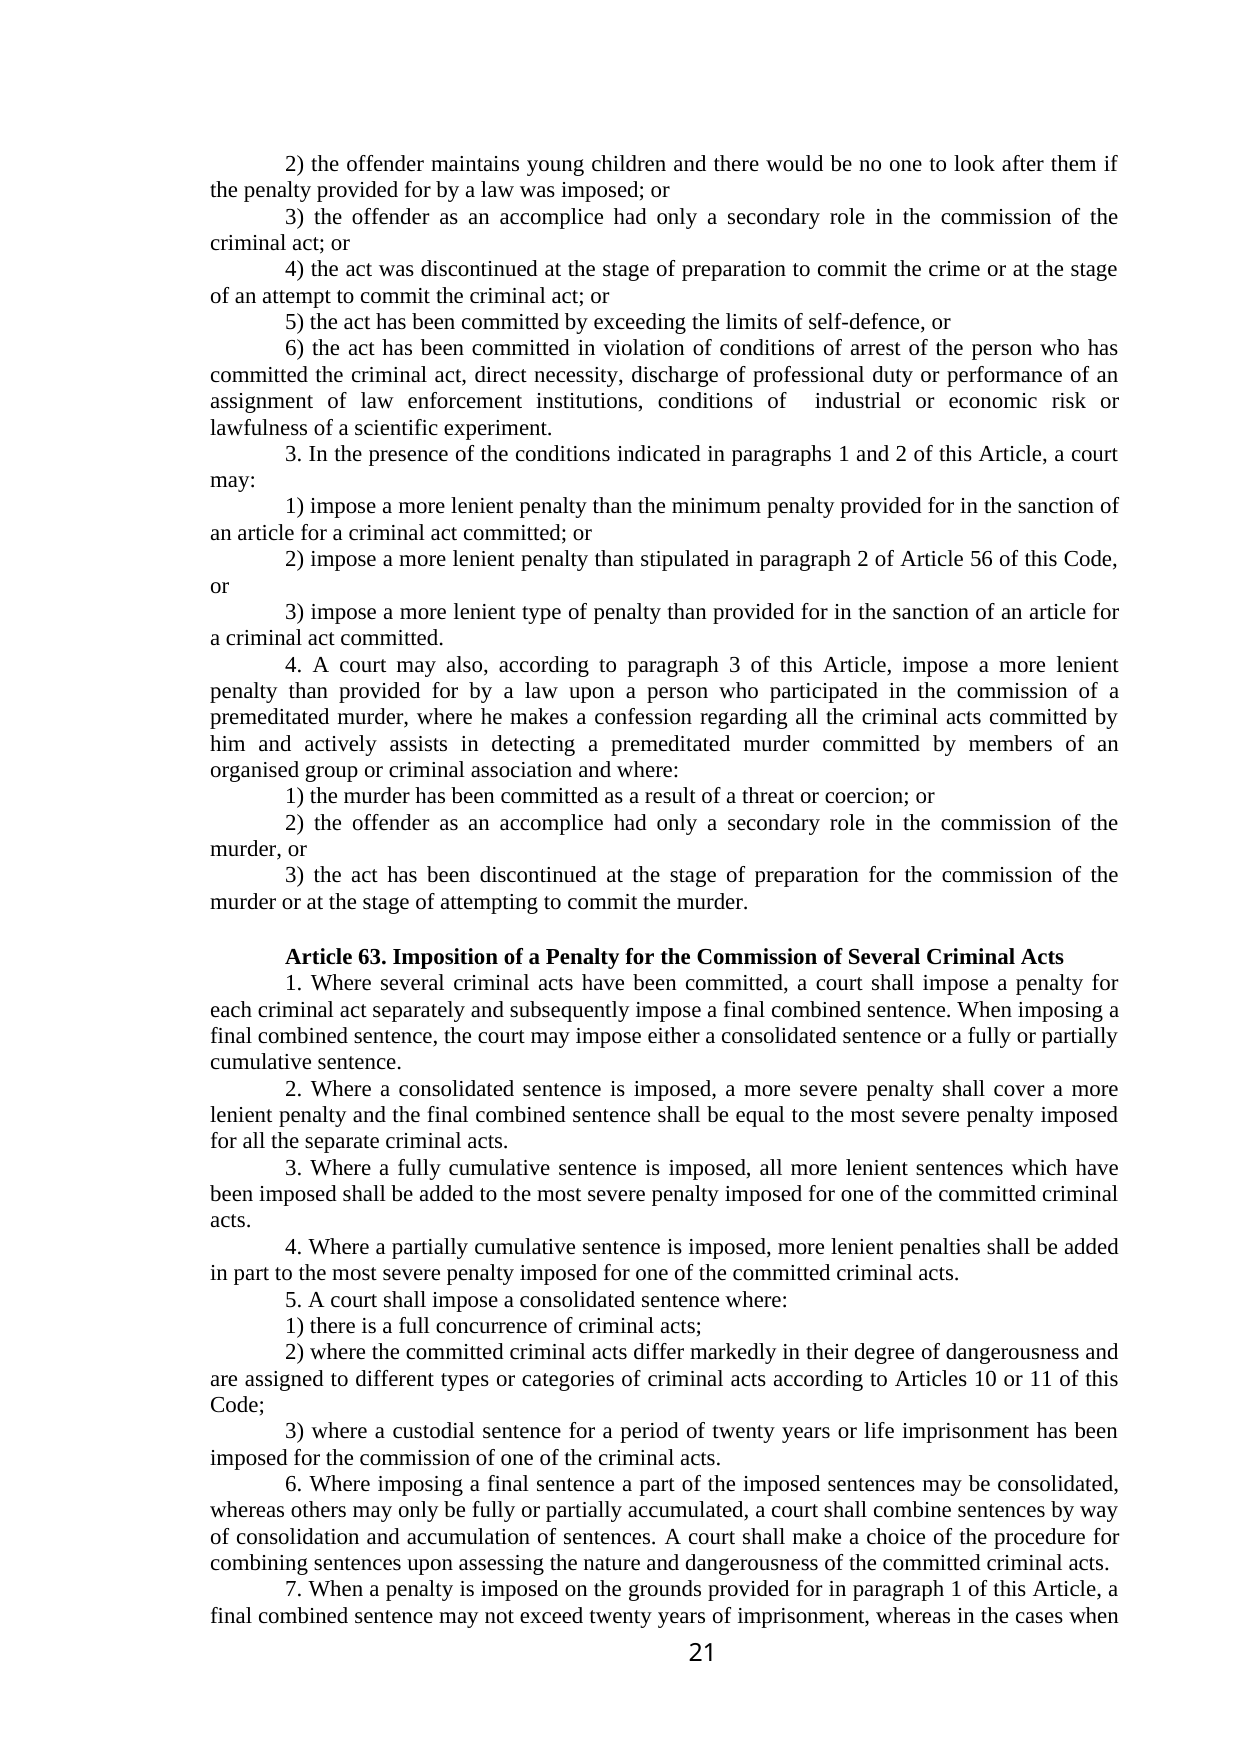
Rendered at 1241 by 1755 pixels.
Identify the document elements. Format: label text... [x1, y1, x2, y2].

text 2) where the committed criminal acts differ markedly in their degree of dangerousness and are assigned to different types or categories of criminal acts according to Articles 10 or 11 of this Code; [210, 1338, 1120, 1417]
text 2) the offender as an accomplice had only a secondary role in the commission of the murder, or [210, 809, 1120, 862]
text 2) the offender maintains young children and there would be no one to look after them if the penalty provided for by a law was imposed; or [210, 150, 1120, 203]
text 3. Where a fully cumulative sentence is imposed, all more lenient sentences which have been imposed shall be added to the most severe penalty imposed for one of the committed criminal acts. [210, 1154, 1120, 1233]
text 3. In the presence of the conditions indicated in paragraphs 1 and 2 of this Article, a court may: [210, 440, 1120, 493]
text 4. Where a partially cumulative sentence is imposed, more lenient penalties shall be added in part to the most severe penalty imposed for one of the committed criminal acts. [210, 1233, 1120, 1286]
text 1. Where several criminal acts have been committed, a court shall impose a penalty for each criminal act separately and subsequently impose a final combined sentence. When imposing a final combined sentence, the court may impose either a consolidated sentence or a fully or partially cumulative sentence. [210, 969, 1120, 1075]
text 6. Where imposing a final sentence a part of the imposed sentences may be consolidated, whereas others may only be fully or partially accumulated, a court shall combine sentences by way of consolidation and accumulation of sentences. A court shall make a choice of the procedure for combining sentences upon assessing the nature and dangerousness of the committed criminal acts. [210, 1470, 1120, 1576]
text 3) impose a more lenient type of penalty than provided for in the sanction of an article for a criminal act committed. [210, 598, 1120, 651]
text 5) the act has been committed by exceeding the limits of self-defence, or [210, 308, 1120, 334]
text 5. A court shall impose a consolidated sentence where: [210, 1286, 1120, 1312]
text 2. Where a consolidated sentence is imposed, a more severe penalty shall cover a more lenient penalty and the final combined sentence shall be equal to the most severe penalty imposed for all the separate criminal acts. [210, 1075, 1120, 1154]
text 1) the murder has been committed as a result of a threat or coercion; or [210, 782, 1120, 809]
text 4) the act was discontinued at the stage of preparation to commit the crime or at the stage of an attempt to commit the criminal act; or [210, 255, 1120, 308]
text 2) impose a more lenient penalty than stipulated in paragraph 2 of Article 56 of this Code, or [210, 545, 1120, 598]
text 4. A court may also, according to paragraph 3 of this Article, impose a more lenient penalty than provided for by a law upon a person who participated in the commission of a premeditated murder, where he makes a confession regarding all the criminal acts committed by him and actively assists in detecting a premeditated murder committed by members of an organised group or criminal association and where: [210, 651, 1120, 782]
text 3) the offender as an accomplice had only a secondary role in the commission of the criminal act; or [210, 203, 1120, 255]
text 3) where a custodial sentence for a period of twenty years or life imprisonment has been imposed for the commission of one of the criminal acts. [210, 1417, 1120, 1470]
text 6) the act has been committed in violation of conditions of arrest of the person who has committed the criminal act, direct necessity, discharge of professional duty or performance of an assignment of law enforcement institutions, conditions of industrial or economic risk or lawfulness of a scientific experiment. [210, 334, 1120, 440]
text 3) the act has been discontinued at the stage of preparation for the commission of the murder or at the stage of attempting to commit the murder. [210, 862, 1120, 914]
text Article 63. Imposition of a Penalty for the Commission of Several Criminal Acts [210, 943, 1120, 969]
text 1) there is a full concurrence of criminal acts; [210, 1312, 1120, 1338]
text 7. When a penalty is imposed on the grounds provided for in paragraph 1 of this Article, a final combined sentence may not exceed twenty years of imprisonment, whereas in the cases when [210, 1576, 1120, 1628]
text 1) impose a more lenient penalty than the minimum penalty provided for in the sanction of an article for a criminal act committed; or [210, 493, 1120, 545]
